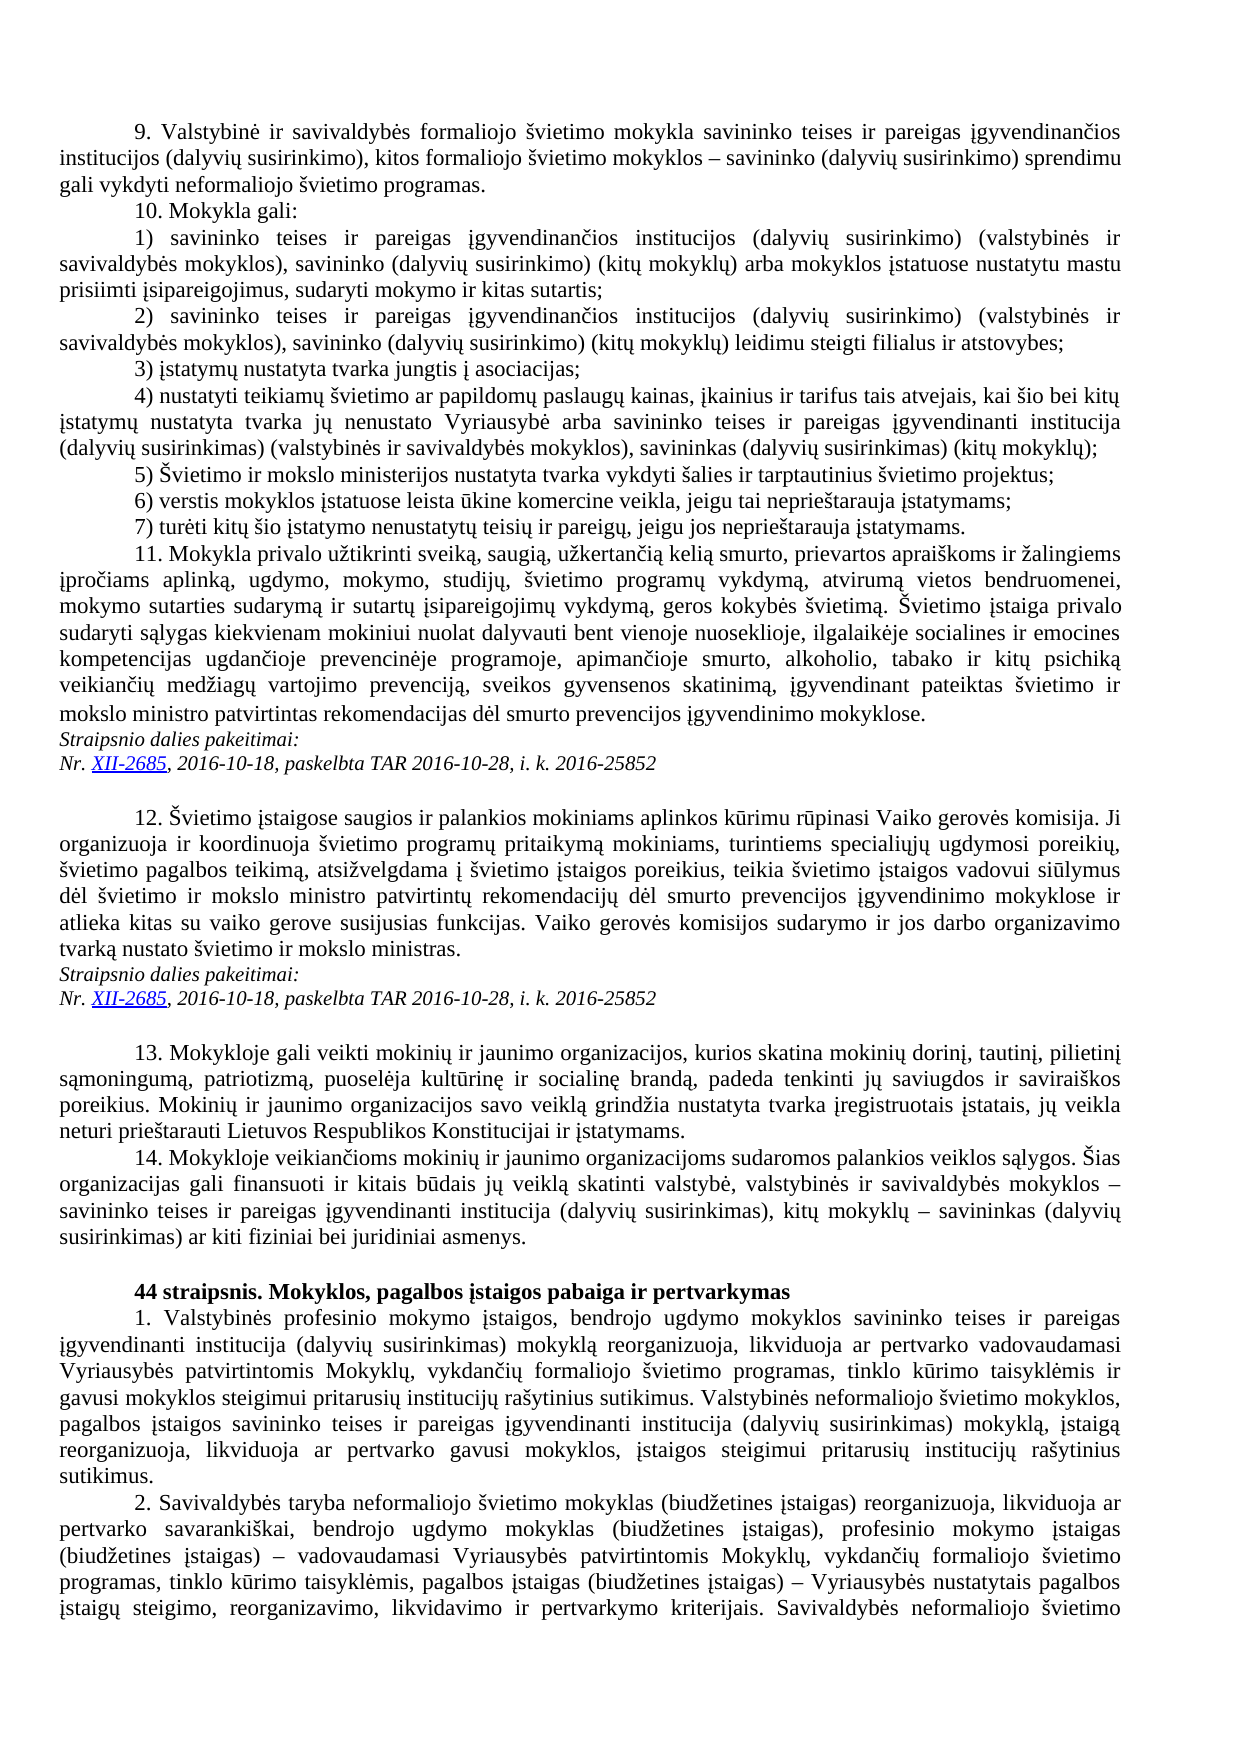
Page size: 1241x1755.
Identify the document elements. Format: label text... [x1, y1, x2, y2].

text 1. Valstybinės profesinio mokymo įstaigos, bendrojo ugdymo mokyklos savininko teises ir pareigas įgyvendinanti institucija (dalyvių susirinkimas) mokyklą reorganizuoja, likviduoja ar pertvarko vadovaudamasi Vyriausybės patvirtintomis Mokyklų, vykdančių formaliojo švietimo programas, tinklo kūrimo taisyklėmis ir gavusi mokyklos steigimui pritarusių institucijų rašytinius sutikimus. Valstybinės neformaliojo švietimo mokyklos, pagalbos įstaigos savininko teises ir pareigas įgyvendinanti institucija (dalyvių susirinkimas) mokyklą, įstaigą reorganizuoja, likviduoja ar pertvarko gavusi mokyklos, įstaigos steigimui pritarusių institucijų rašytinius sutikimus. [59, 1304, 1122, 1489]
text Straipsnio dalies pakeitimai: [59, 962, 1122, 986]
text 12. Švietimo įstaigose saugios ir palankios mokiniams aplinkos kūrimu rūpinasi Vaiko gerovės komisija. Ji organizuoja ir koordinuoja švietimo programų pritaikymą mokiniams, turintiems specialiųjų ugdymosi poreikių, švietimo pagalbos teikimą, atsižvelgdama į švietimo įstaigos poreikius, teikia švietimo įstaigos vadovui siūlymus dėl švietimo ir mokslo ministro patvirtintų rekomendacijų dėl smurto prevencijos įgyvendinimo mokyklose ir atlieka kitas su vaiko gerove susijusias funkcijas. Vaiko gerovės komisijos sudarymo ir jos darbo organizavimo tvarką nustato švietimo ir mokslo ministras. [59, 803, 1122, 962]
text 13. Mokykloje gali veikti mokinių ir jaunimo organizacijos, kurios skatina mokinių dorinį, tautinį, pilietinį sąmoningumą, patriotizmą, puoselėja kultūrinę ir socialinę brandą, padeda tenkinti jų saviugdos ir saviraiškos poreikius. Mokinių ir jaunimo organizacijos savo veiklą grindžia nustatyta tvarka įregistruotais įstatais, jų veikla neturi prieštarauti Lietuvos Respublikos Konstitucijai ir įstatymams. [59, 1038, 1122, 1144]
text 1) savininko teises ir pareigas įgyvendinančios institucijos (dalyvių susirinkimo) (valstybinės ir savivaldybės mokyklos), savininko (dalyvių susirinkimo) (kitų mokyklų) arba mokyklos įstatuose nustatytu mastu prisiimti įsipareigojimus, sudaryti mokymo ir kitas sutartis; [59, 223, 1122, 303]
text Straipsnio dalies pakeitimai: [59, 727, 1122, 751]
text 9. Valstybinė ir savivaldybės formaliojo švietimo mokykla savininko teises ir pareigas įgyvendinančios institucijos (dalyvių susirinkimo), kitos formaliojo švietimo mokyklos – savininko (dalyvių susirinkimo) sprendimu gali vykdyti neformaliojo švietimo programas. [59, 118, 1122, 197]
text 2) savininko teises ir pareigas įgyvendinančios institucijos (dalyvių susirinkimo) (valstybinės ir savivaldybės mokyklos), savininko (dalyvių susirinkimo) (kitų mokyklų) leidimu steigti filialus ir atstovybes; [59, 303, 1122, 355]
text 10. Mokykla gali: [59, 197, 1122, 223]
text Nr. XII-2685, 2016-10-18, paskelbta TAR 2016-10-28, i. k. 2016-25852 [59, 986, 1122, 1010]
text Nr. XII-2685, 2016-10-18, paskelbta TAR 2016-10-28, i. k. 2016-25852 [59, 751, 1122, 775]
text 6) verstis mokyklos įstatuose leista ūkine komercine veikla, jeigu tai neprieštarauja įstatymams; [59, 487, 1122, 513]
text 44 straipsnis. Mokyklos, pagalbos įstaigos pabaiga ir pertvarkymas [59, 1278, 1122, 1304]
text 5) Švietimo ir mokslo ministerijos nustatyta tvarka vykdyti šalies ir tarptautinius švietimo projektus; [59, 461, 1122, 487]
text 4) nustatyti teikiamų švietimo ar papildomų paslaugų kainas, įkainius ir tarifus tais atvejais, kai šio bei kitų įstatymų nustatyta tvarka jų nenustato Vyriausybė arba savininko teises ir pareigas įgyvendinanti institucija (dalyvių susirinkimas) (valstybinės ir savivaldybės mokyklos), savininkas (dalyvių susirinkimas) (kitų mokyklų); [59, 382, 1122, 461]
text 7) turėti kitų šio įstatymo nenustatytų teisių ir pareigų, jeigu jos neprieštarauja įstatymams. [59, 513, 1122, 540]
text 11. Mokykla privalo užtikrinti sveiką, saugią, užkertančią kelią smurto, prievartos apraiškoms ir žalingiems įpročiams aplinką, ugdymo, mokymo, studijų, švietimo programų vykdymą, atvirumą vietos bendruomenei, mokymo sutarties sudarymą ir sutartų įsipareigojimų vykdymą, geros kokybės švietimą. Švietimo įstaiga privalo sudaryti sąlygas kiekvienam mokiniui nuolat dalyvauti bent vienoje nuoseklioje, ilgalaikėje socialines ir emocines kompetencijas ugdančioje prevencinėje programoje, apimančioje smurto, alkoholio, tabako ir kitų psichiką veikiančių medžiagų vartojimo prevenciją, sveikos gyvensenos skatinimą, įgyvendinant pateiktas švietimo ir mokslo ministro patvirtintas rekomendacijas dėl smurto prevencijos įgyvendinimo mokyklose. [59, 540, 1122, 727]
text 14. Mokykloje veikiančioms mokinių ir jaunimo organizacijoms sudaromos palankios veiklos sąlygos. Šias organizacijas gali finansuoti ir kitais būdais jų veiklą skatinti valstybė, valstybinės ir savivaldybės mokyklos – savininko teises ir pareigas įgyvendinanti institucija (dalyvių susirinkimas), kitų mokyklų – savininkas (dalyvių susirinkimas) ar kiti fiziniai bei juridiniai asmenys. [59, 1144, 1122, 1249]
text 3) įstatymų nustatyta tvarka jungtis į asociacijas; [59, 355, 1122, 382]
text 2. Savivaldybės taryba neformaliojo švietimo mokyklas (biudžetines įstaigas) reorganizuoja, likviduoja ar pertvarko savarankiškai, bendrojo ugdymo mokyklas (biudžetines įstaigas), profesinio mokymo įstaigas (biudžetines įstaigas) – vadovaudamasi Vyriausybės patvirtintomis Mokyklų, vykdančių formaliojo švietimo programas, tinklo kūrimo taisyklėmis, pagalbos įstaigas (biudžetines įstaigas) – Vyriausybės nustatytais pagalbos įstaigų steigimo, reorganizavimo, likvidavimo ir pertvarkymo kriterijais. Savivaldybės neformaliojo švietimo [59, 1489, 1122, 1621]
